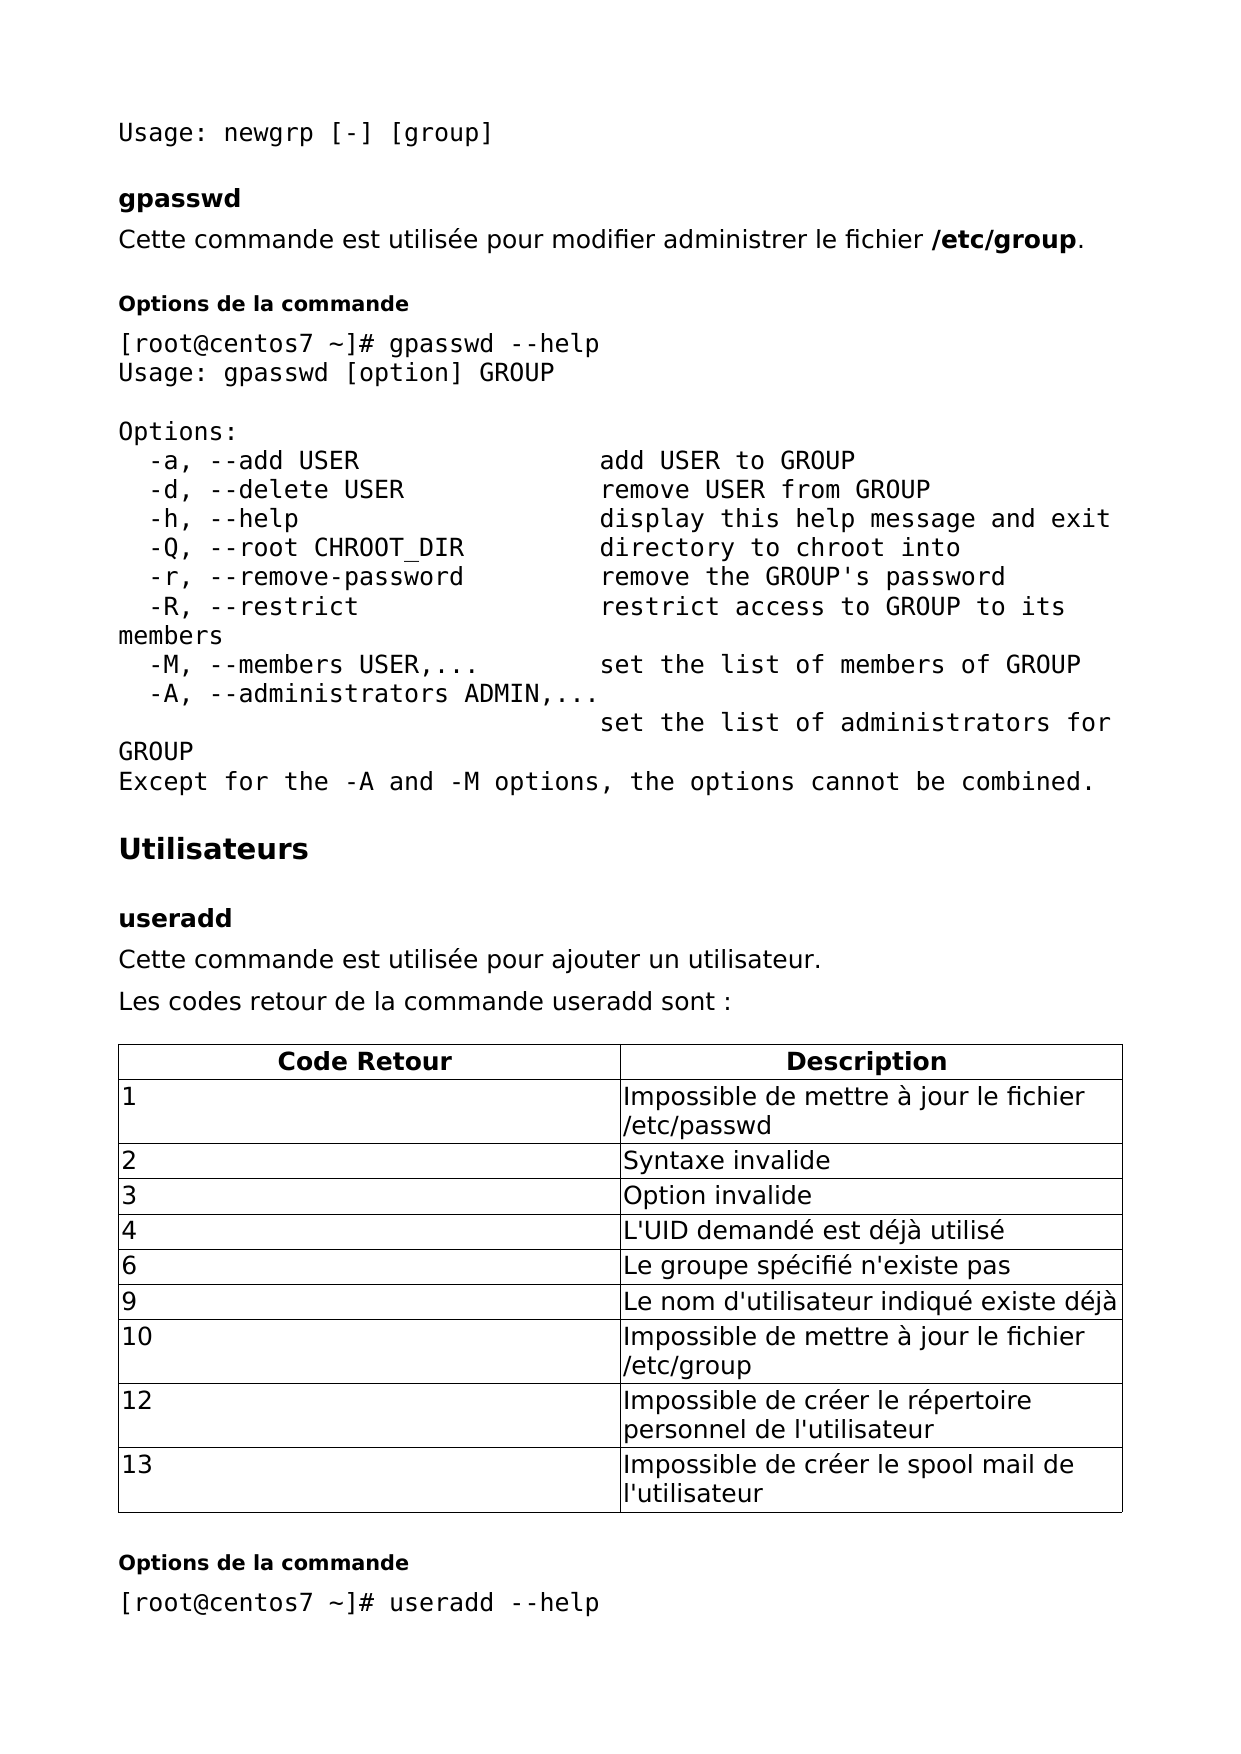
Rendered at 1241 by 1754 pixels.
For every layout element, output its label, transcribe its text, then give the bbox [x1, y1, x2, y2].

text Cette commande est utilisée pour ajouter un utilisateur. [118, 946, 1122, 975]
subtitle Utilisateurs [118, 833, 1122, 867]
text [root@centos7 ~]# gpasswd --help Usage: gpasswd [option] GROUP Options: -a, --add USER add USER to GROUP -d, --delete USER remove USER from GROUP -h, --help display this help message and exit -Q, --root CHROOT_DIR directory to chroot into -r, --remove-password remove the GROUP's password -R, --restrict restrict access to GROUP to its members -M, --members USER,... set the list of members of GROUP -A, --administrators ADMIN,... set the list of administrators for GROUP Except for the -A and -M options, the options cannot be combined. [118, 329, 1122, 796]
table_cell 9 [119, 1285, 620, 1319]
table_cell Impossible de mettre à jour le fichier /etc/passwd [621, 1080, 1122, 1143]
table_cell 12 [119, 1384, 620, 1447]
table_cell Syntaxe invalide [621, 1144, 1122, 1178]
subtitle Options de la commande [118, 292, 1122, 317]
table_cell Option invalide [621, 1179, 1122, 1213]
text [root@centos7 ~]# useradd --help [118, 1588, 1122, 1617]
table_cell L'UID demandé est déjà utilisé [621, 1215, 1122, 1248]
text Usage: newgrp [-] [group] [118, 118, 1122, 147]
table_cell Le groupe spécifié n'existe pas [621, 1250, 1122, 1284]
text Les codes retour de la commande useradd sont : [118, 987, 1122, 1017]
table_cell 13 [119, 1448, 620, 1512]
table_cell 3 [119, 1179, 620, 1213]
table_cell Impossible de mettre à jour le fichier /etc/group [621, 1320, 1122, 1383]
table_cell Le nom d'utilisateur indiqué existe déjà [621, 1285, 1122, 1319]
subtitle Options de la commande [118, 1551, 1122, 1576]
table_cell 4 [119, 1215, 620, 1248]
table_cell 1 [119, 1080, 620, 1143]
subtitle useradd [118, 904, 1122, 933]
subtitle gpasswd [118, 184, 1122, 213]
table_cell Impossible de créer le spool mail de l'utilisateur [621, 1448, 1122, 1512]
table_cell 10 [119, 1320, 620, 1383]
table_header Code Retour [119, 1045, 620, 1079]
table_header Description [621, 1045, 1122, 1079]
text Cette commande est utilisée pour modifier administrer le fichier /etc/group. [118, 226, 1122, 255]
table_cell Impossible de créer le répertoire personnel de l'utilisateur [621, 1384, 1122, 1447]
table_cell 2 [119, 1144, 620, 1178]
table_cell 6 [119, 1250, 620, 1284]
